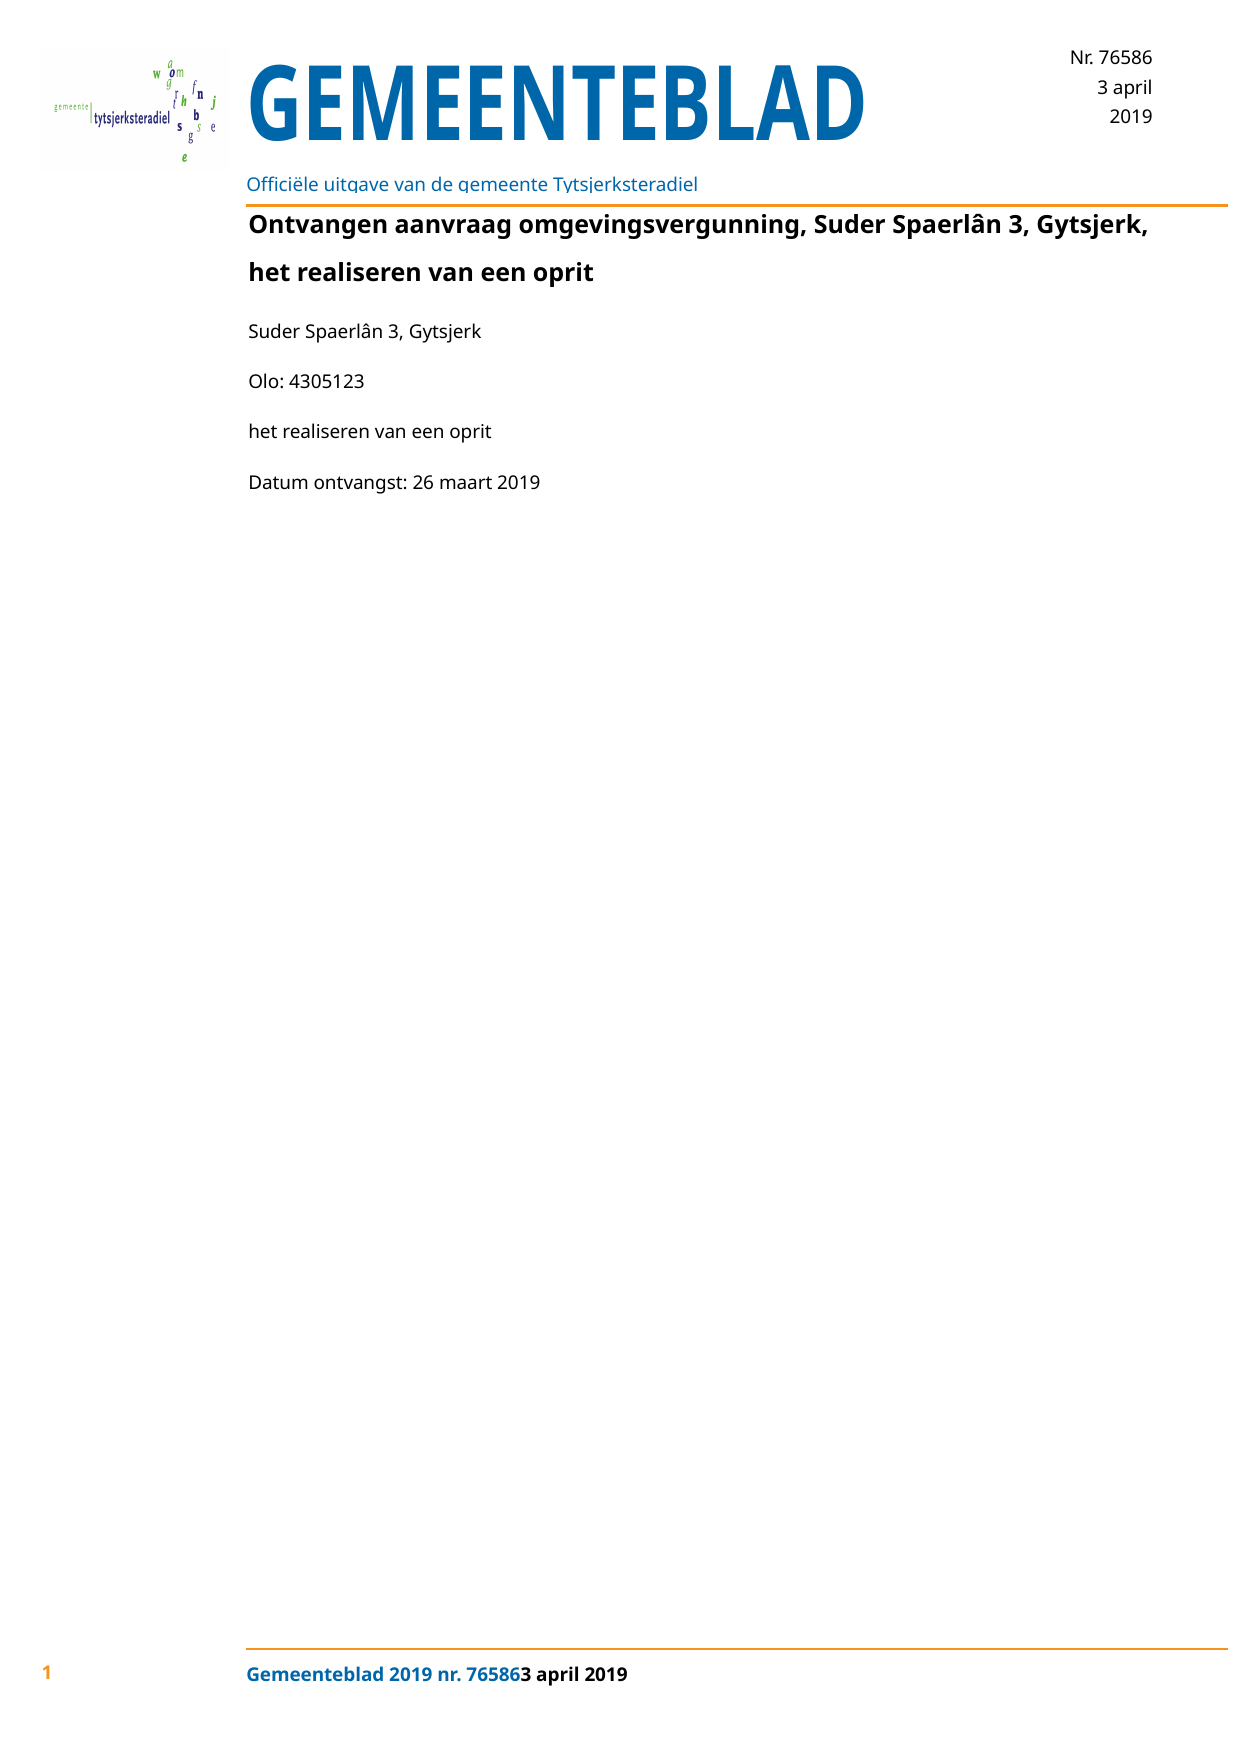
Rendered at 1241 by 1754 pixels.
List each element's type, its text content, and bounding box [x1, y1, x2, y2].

text het realiseren van een oprit [248, 419, 1152, 444]
text Ontvangen aanvraag omgevingsvergunning, Suder Spaerlân 3, Gytsjerk, het realiseren van een oprit [248, 207, 1152, 288]
text Datum ontvangst: 26 maart 2019 [248, 469, 1152, 495]
text Olo: 4305123 [248, 368, 1152, 394]
text Suder Spaerlân 3, Gytsjerk [248, 318, 1152, 344]
picture [41, 47, 231, 172]
